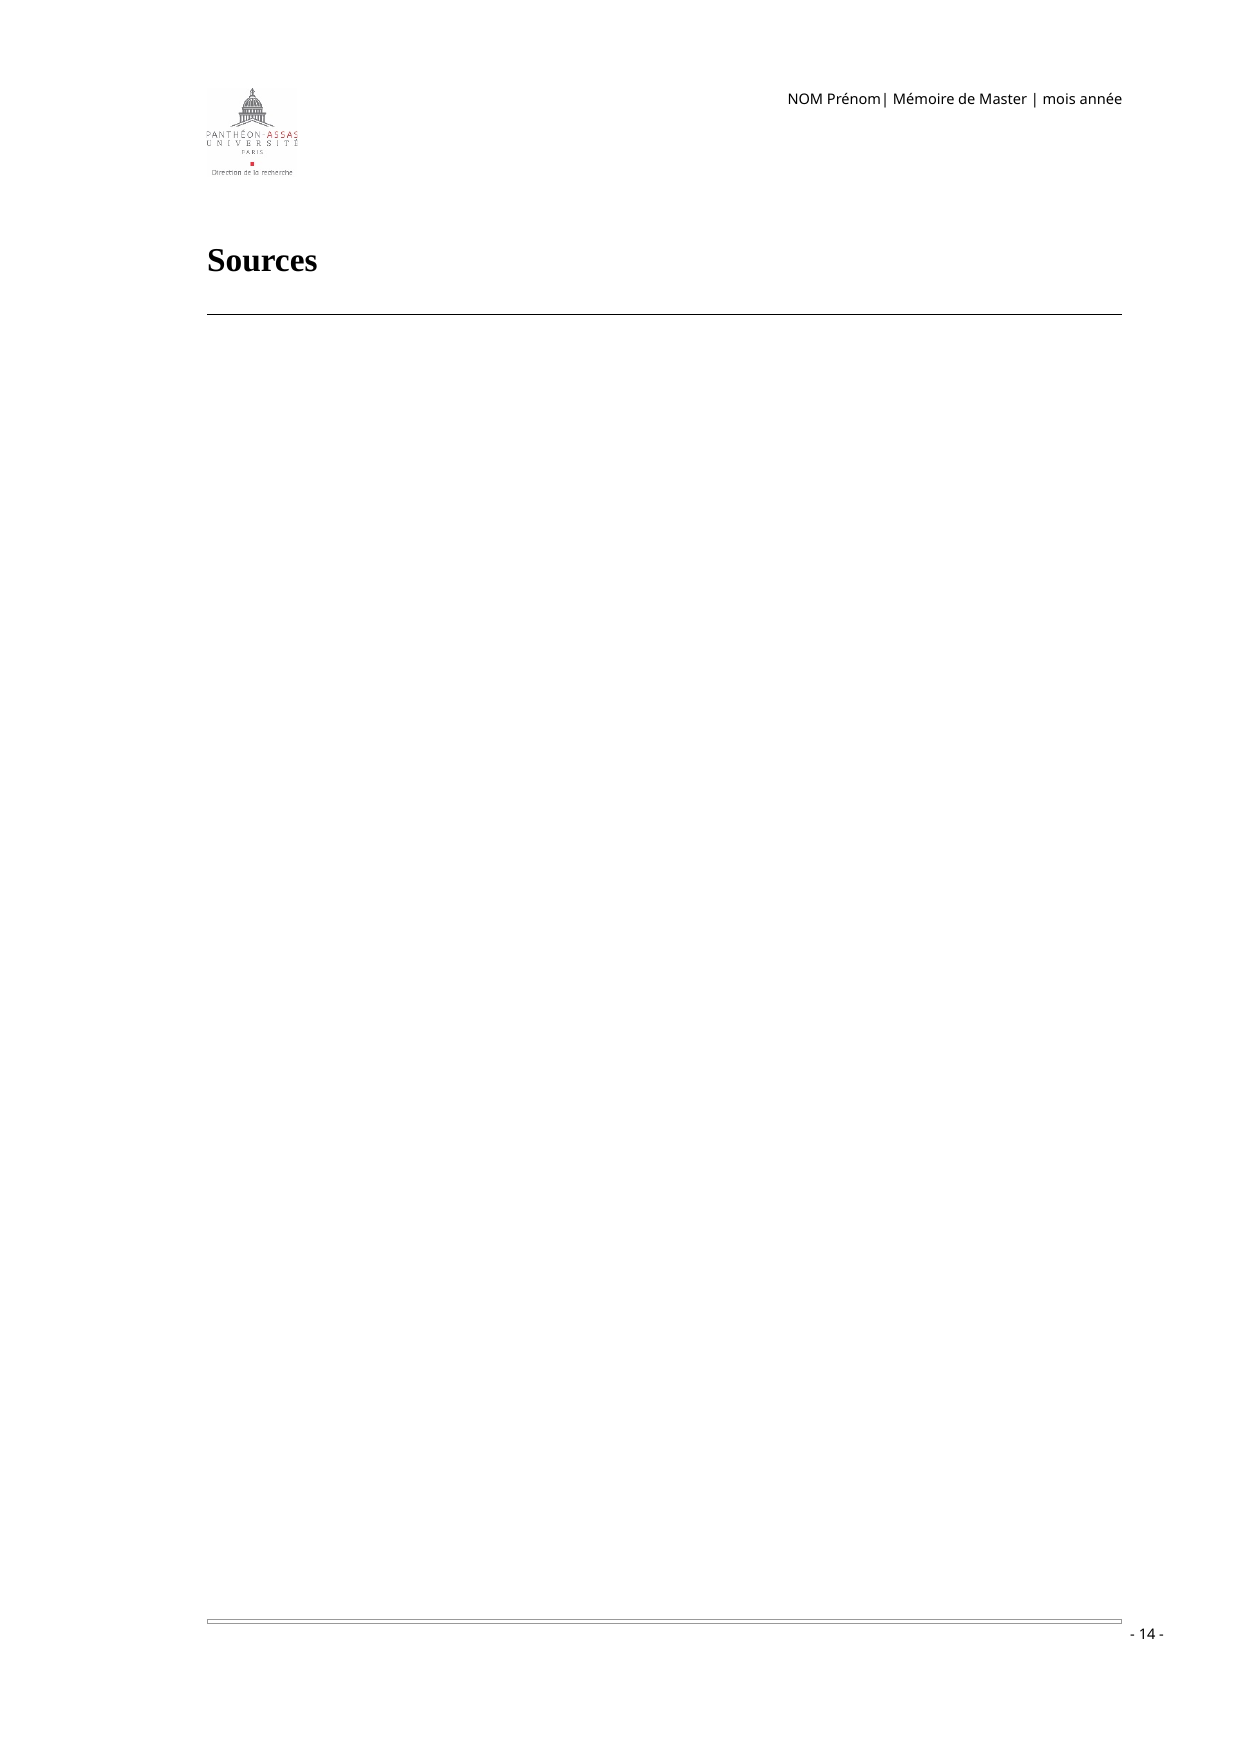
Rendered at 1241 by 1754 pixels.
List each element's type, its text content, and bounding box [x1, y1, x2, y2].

text Sources [207, 240, 1122, 314]
